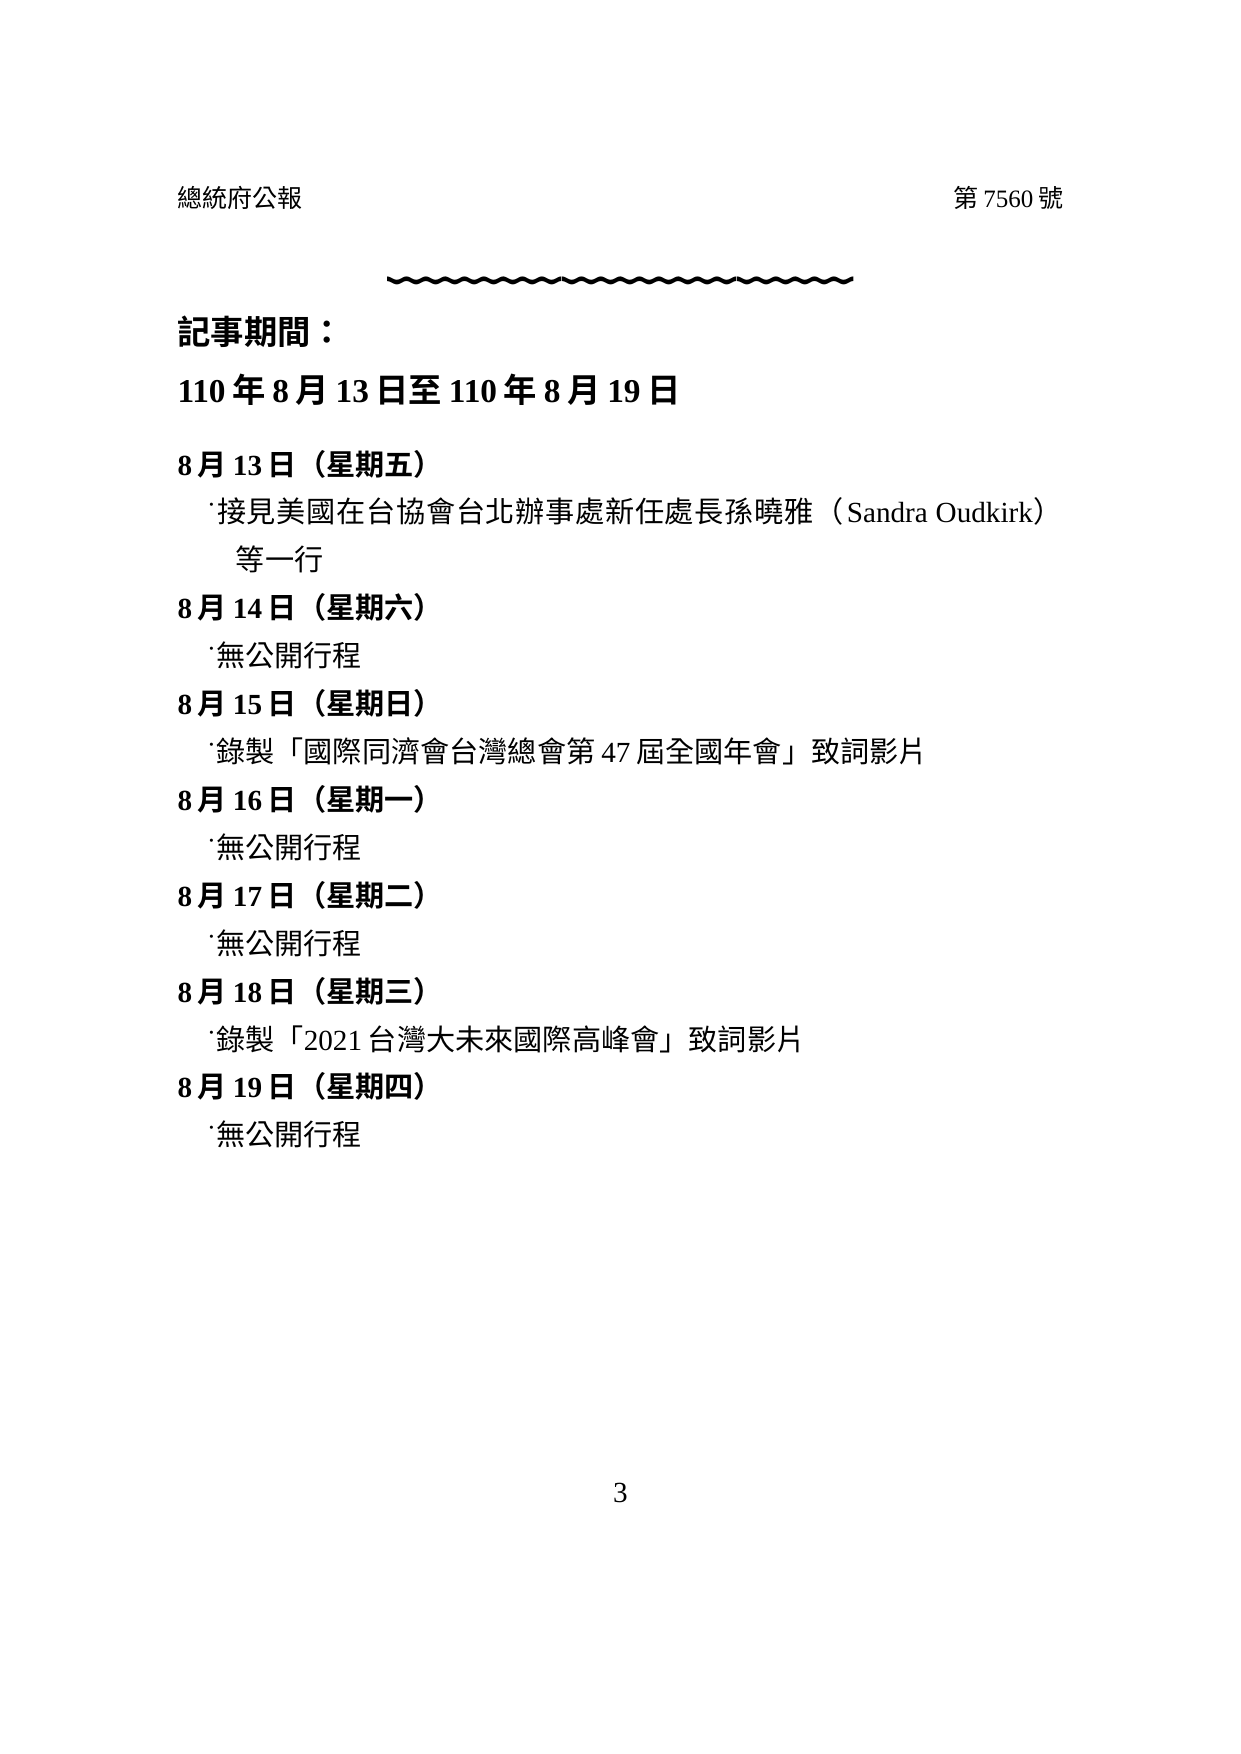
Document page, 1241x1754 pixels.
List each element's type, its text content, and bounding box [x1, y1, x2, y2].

text 8月13日（星期五） [177, 437, 1063, 484]
text 8月15日（星期日） [177, 676, 1063, 724]
text 8月16日（星期一） [177, 772, 1063, 820]
text 8月17日（星期二） [177, 868, 1063, 916]
text 8月14日（星期六） [177, 580, 1063, 628]
text ˙無公開行程 [206, 1107, 1063, 1155]
text ﹏﹏﹏﹏﹏﹏﹏﹏ [177, 266, 1063, 282]
text ˙錄製「2021台灣大未來國際高峰會」致詞影片 [206, 1012, 1063, 1059]
text 記事期間： [177, 307, 1063, 353]
text ˙錄製「國際同濟會台灣總會第47屆全國年會」致詞影片 [206, 724, 1063, 772]
text 8月19日（星期四） [177, 1059, 1063, 1107]
text ˙接見美國在台協會台北辦事處新任處長孫曉雅（Sandra Oudkirk）等一行 [206, 484, 1063, 580]
text 8月18日（星期三） [177, 964, 1063, 1012]
text ˙無公開行程 [206, 628, 1063, 676]
text ˙無公開行程 [206, 820, 1063, 868]
text ˙無公開行程 [206, 916, 1063, 964]
text 110年8月13日至110年8月19日 [177, 366, 1063, 412]
